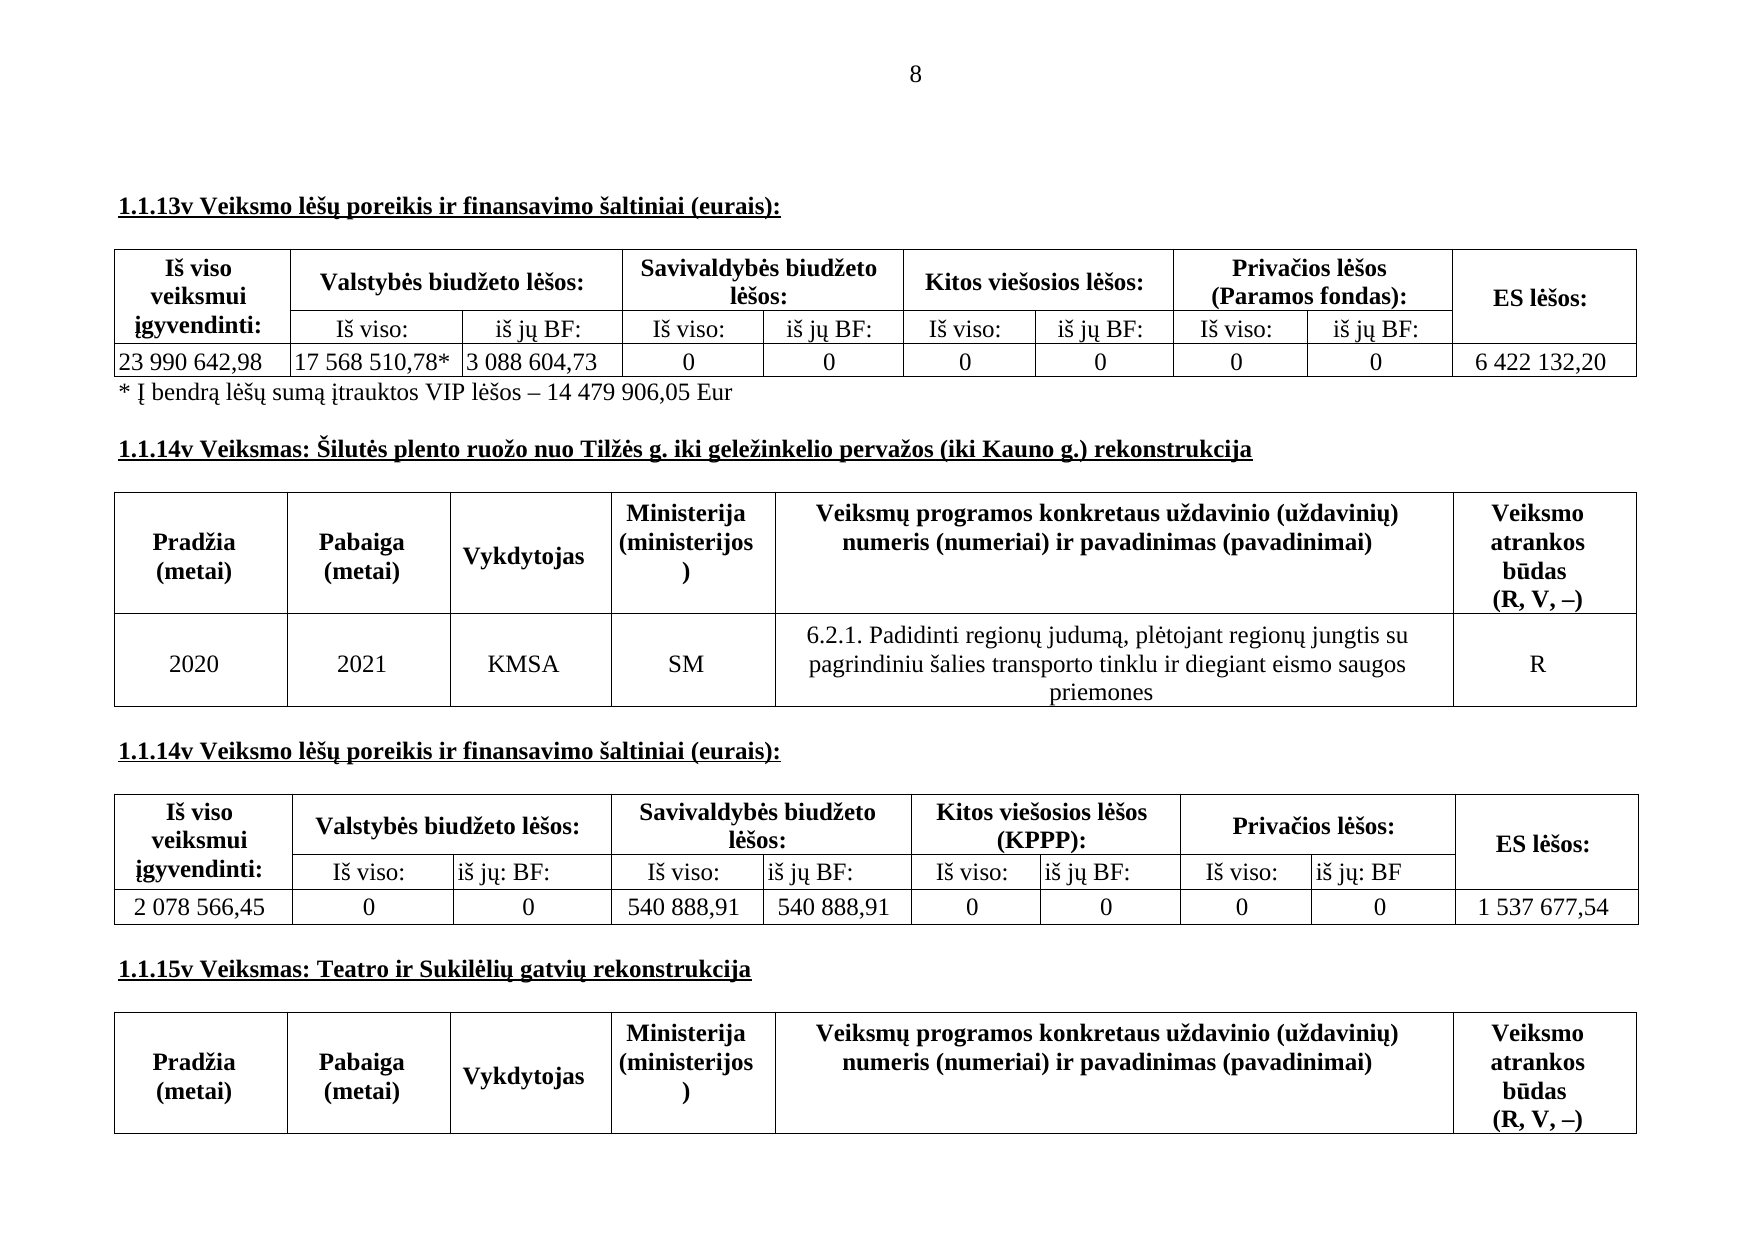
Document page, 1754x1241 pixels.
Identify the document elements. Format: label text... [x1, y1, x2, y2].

text * Į bendrą lėšų sumą įtrauktos VIP lėšos – 14 479 906,05 Eur [118, 377, 1713, 405]
table_cell R [1454, 614, 1636, 706]
table_cell iš jų BF: [764, 311, 903, 343]
table_cell 0 [1181, 890, 1311, 924]
table_cell iš jų: BF: [454, 855, 611, 889]
table_cell 0 [1312, 890, 1455, 924]
table_cell Iš viso: [1174, 311, 1307, 343]
table_cell 0 [293, 890, 453, 924]
table_header Veiksmų programos konkretaus uždavinio (uždavinių) numeris (numeriai) ir pavadinimas (pavadinimai) [776, 1013, 1453, 1133]
table_cell Iš viso: [291, 311, 462, 343]
table_header [1639, 794, 1646, 854]
table_cell 540 888,91 [764, 890, 911, 924]
table_cell 2021 [288, 614, 450, 706]
table_header Vykdytojas [451, 1013, 611, 1133]
table_header ES lėšos: [1453, 250, 1636, 343]
table_cell 17 568 510,78* [291, 344, 462, 376]
table_header Savivaldybės biudžeto lėšos: [612, 795, 911, 854]
table_cell [1639, 854, 1646, 889]
table_header Kitos viešosios lėšos: [904, 250, 1173, 310]
table_header Pradžia (metai) [115, 1013, 287, 1133]
table_header Valstybės biudžeto lėšos: [291, 250, 622, 310]
table_cell Iš viso: [623, 311, 763, 343]
text 1.1.14v Veiksmo lėšų poreikis ir finansavimo šaltiniai (eurais): [118, 736, 1713, 765]
table_cell 0 [1174, 344, 1307, 376]
table_cell iš jų BF: [764, 855, 911, 889]
table_cell 2 078 566,45 [115, 890, 292, 924]
table_cell iš jų BF: [1041, 855, 1180, 889]
table_header Veiksmo atrankos būdas (R, V, –) [1454, 1013, 1636, 1133]
table_header Vykdytojas [451, 493, 611, 613]
text 1.1.15v Veiksmas: Teatro ir Sukilėlių gatvių rekonstrukcija [118, 954, 1713, 983]
table_header Ministerija (ministerijos) [612, 493, 775, 613]
table_cell KMSA [451, 614, 611, 706]
text 1.1.13v Veiksmo lėšų poreikis ir finansavimo šaltiniai (eurais): [118, 191, 1713, 220]
table_cell 0 [764, 344, 903, 376]
table_cell 6.2.1. Padidinti regionų judumą, plėtojant regionų jungtis su pagrindiniu šalies transporto tinklu ir diegiant eismo saugos priemones [776, 614, 1453, 706]
table_header Pabaiga (metai) [288, 1013, 450, 1133]
table_cell iš jų BF: [1308, 311, 1452, 343]
table_header Iš viso veiksmui įgyvendinti: [115, 795, 292, 889]
table_cell iš jų: BF [1312, 855, 1455, 889]
table_cell 0 [454, 890, 611, 924]
table_header Ministerija (ministerijos) [612, 1013, 775, 1133]
table_header Valstybės biudžeto lėšos: [293, 795, 611, 854]
table_cell Iš viso: [1181, 855, 1311, 889]
table_cell iš jų BF: [1036, 311, 1173, 343]
table_cell 540 888,91 [612, 890, 763, 924]
table_cell Iš viso: [912, 855, 1040, 889]
table_cell 0 [904, 344, 1035, 376]
table_header Veiksmo atrankos būdas (R, V, –) [1454, 493, 1636, 613]
table_cell 1 537 677,54 [1456, 890, 1638, 924]
table_cell 23 990 642,98 [115, 344, 290, 376]
table_cell 0 [1308, 344, 1452, 376]
table_cell Iš viso: [904, 311, 1035, 343]
table_header Kitos viešosios lėšos (KPPP): [912, 795, 1180, 854]
table_cell 0 [1041, 890, 1180, 924]
table_cell 3 088 604,73 [463, 344, 622, 376]
table_header Privačios lėšos: [1181, 795, 1455, 854]
table_cell 6 422 132,20 [1453, 344, 1636, 376]
table_header Privačios lėšos (Paramos fondas): [1174, 250, 1452, 310]
table_cell Iš viso: [293, 855, 453, 889]
text 1.1.14v Veiksmas: Šilutės plento ruožo nuo Tilžės g. iki geležinkelio pervažos (iki Kauno g.) rekonstrukcija [118, 434, 1713, 463]
table_cell 0 [623, 344, 763, 376]
table_cell Iš viso: [612, 855, 763, 889]
table_header Pradžia (metai) [115, 493, 287, 613]
table_header Savivaldybės biudžeto lėšos: [623, 250, 903, 310]
table_cell 0 [912, 890, 1040, 924]
table_cell 0 [1036, 344, 1173, 376]
table_header ES lėšos: [1456, 795, 1638, 889]
table_cell SM [612, 614, 775, 706]
table_cell [1639, 889, 1646, 924]
table_header Veiksmų programos konkretaus uždavinio (uždavinių) numeris (numeriai) ir pavadinimas (pavadinimai) [776, 493, 1453, 613]
table_cell iš jų BF: [463, 311, 622, 343]
table_header Iš viso veiksmui įgyvendinti: [115, 250, 290, 343]
table_cell 2020 [115, 614, 287, 706]
table_header Pabaiga (metai) [288, 493, 450, 613]
